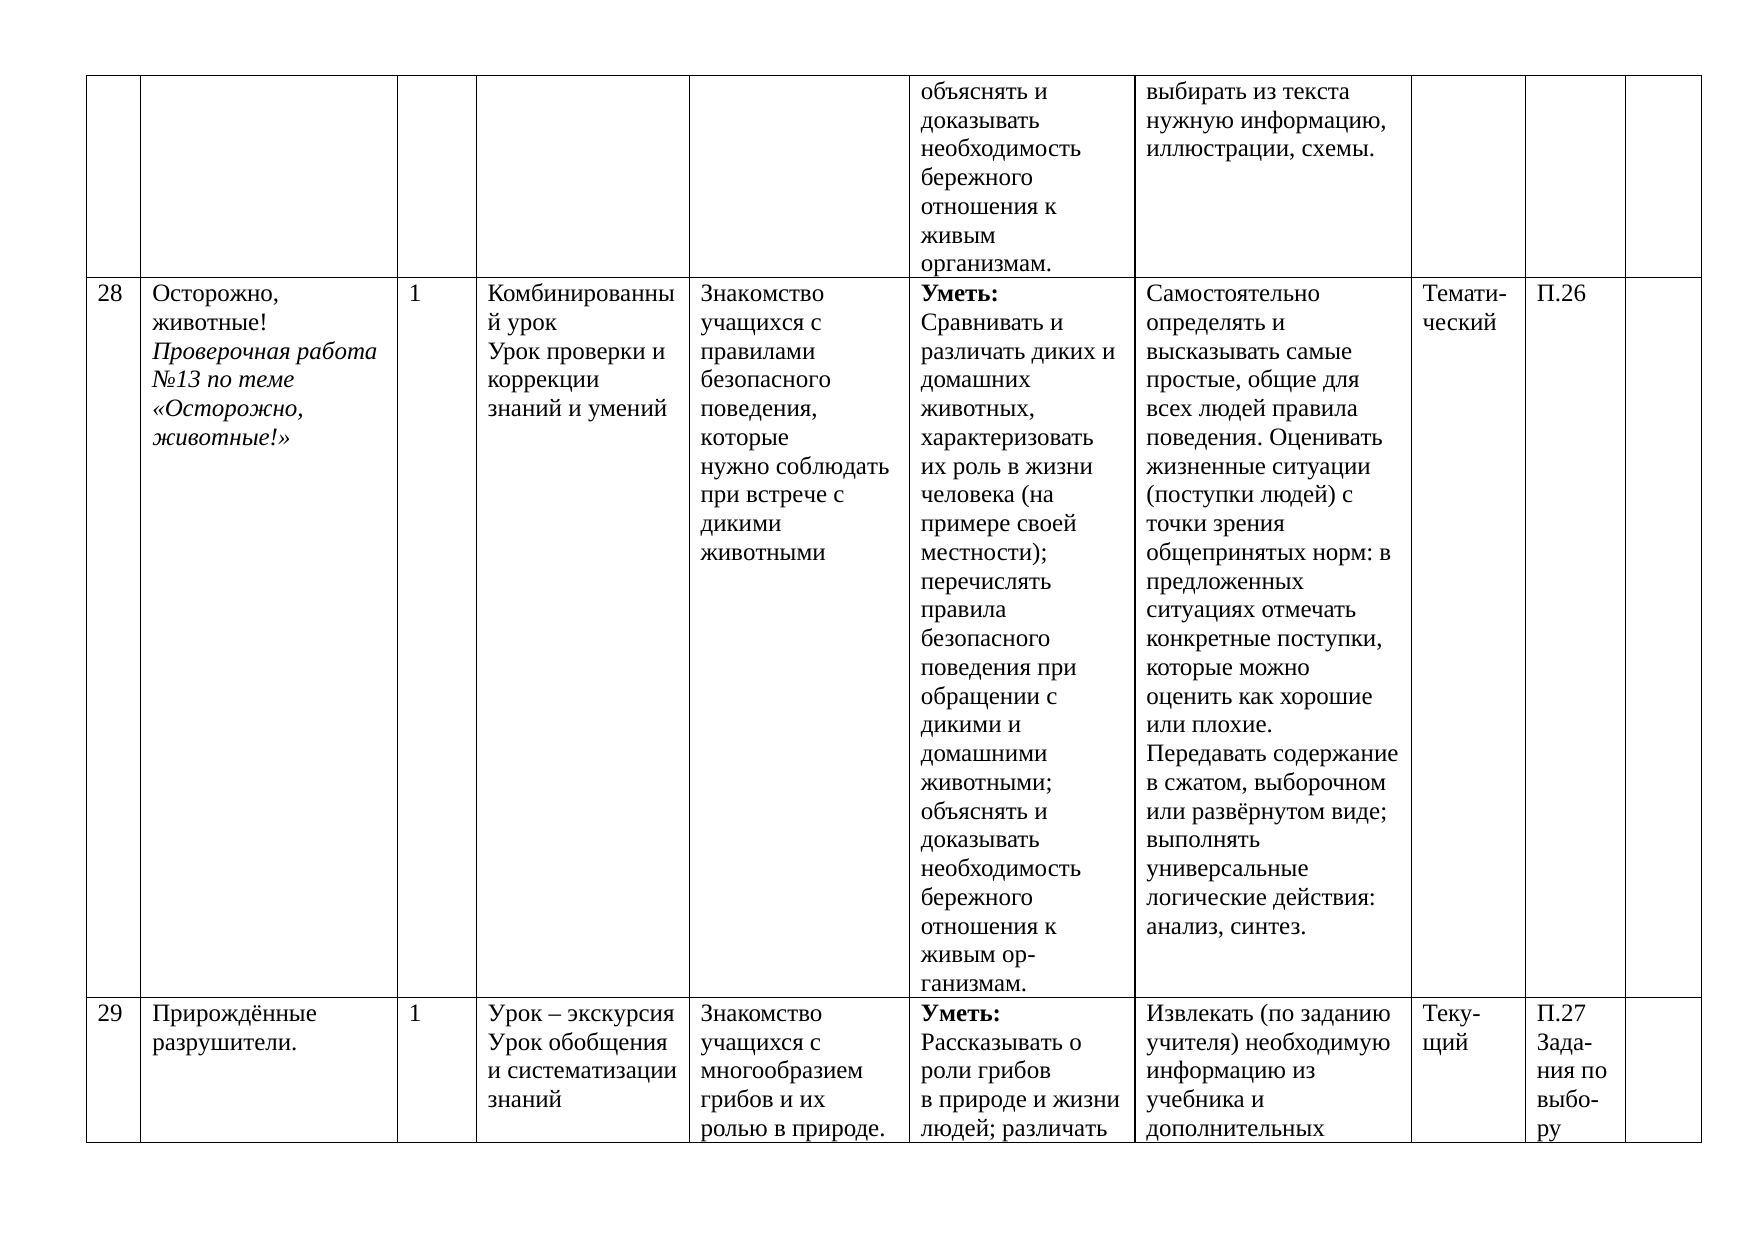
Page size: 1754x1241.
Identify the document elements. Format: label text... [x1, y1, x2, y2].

table_cell 29 [87, 998, 140, 1142]
table_cell 28 [87, 278, 140, 997]
table_cell 1 [398, 998, 476, 1142]
table_cell выбирать из текста нужную информацию, иллюст­рации, схемы. [1136, 76, 1411, 277]
table_cell [1626, 76, 1701, 277]
table_cell Темати-ческий [1412, 278, 1525, 997]
table_cell [477, 76, 689, 277]
table_cell Знакомство учащихся с многообразием грибов и их ролью в природе. [690, 998, 909, 1142]
table_cell [1626, 278, 1701, 997]
table_cell [398, 76, 476, 277]
table_cell П.27 Зада-ния по выбо-ру [1526, 998, 1625, 1142]
table_cell Самостоятельно определять и высказывать самые простые, общие для всех людей правила поведения. Оценивать жизненные ситуации (поступки людей) с точки зрения общепринятых норм: в предложенных ситуациях отмечать конкретные по­ступки, которые можно оценить как хорошие или плохие. Передавать содержание в сжатом, выборочном или развёрнутом виде; выполнять универсальные логические действия: анализ, син­тез. [1136, 278, 1411, 997]
table_cell [87, 76, 140, 277]
table_cell [1526, 76, 1625, 277]
table_cell [1412, 76, 1525, 277]
table_cell [690, 76, 909, 277]
table_cell Уметь: Сравнивать и различать диких и домашних животных, характеризовать их роль в жизни человека (на примере своей местности); перечислять правила безопасного поведения при обращении с дикими и домашними живот­ными; объяснять и доказы­вать необходимость береж­ного отношения к живым ор­ганизмам. [910, 278, 1134, 997]
table_cell Урок – экскурсия Урок обобщения и систематизации знаний [477, 998, 689, 1142]
table_cell [141, 76, 397, 277]
table_cell [1626, 998, 1701, 1142]
table_cell Осторожно, животные! Проверочная работа №13 по теме «Осторожно, животные!» [141, 278, 397, 997]
table_cell Комбинированный урок Урок проверки и коррекции знаний и умений [477, 278, 689, 997]
table_cell Знакомство учащихся с правилами безопасного поведения, которые нужно соблюдать при встрече с дикими животными [690, 278, 909, 997]
table_cell Уметь: Рассказывать о роли грибов в природе и жизни людей; различать [910, 998, 1134, 1142]
table_cell П.26 [1526, 278, 1625, 997]
table_cell объяснять и доказывать необходи­мость бережного отноше­ния к живым организмам. [910, 76, 1134, 277]
table_cell Прирождённые разрушители. [141, 998, 397, 1142]
table_cell Извлекать (по заданию учителя) необходимую информацию из учебника и дополнительных [1136, 998, 1411, 1142]
table_cell 1 [398, 278, 476, 997]
table_cell Теку-щий [1412, 998, 1525, 1142]
